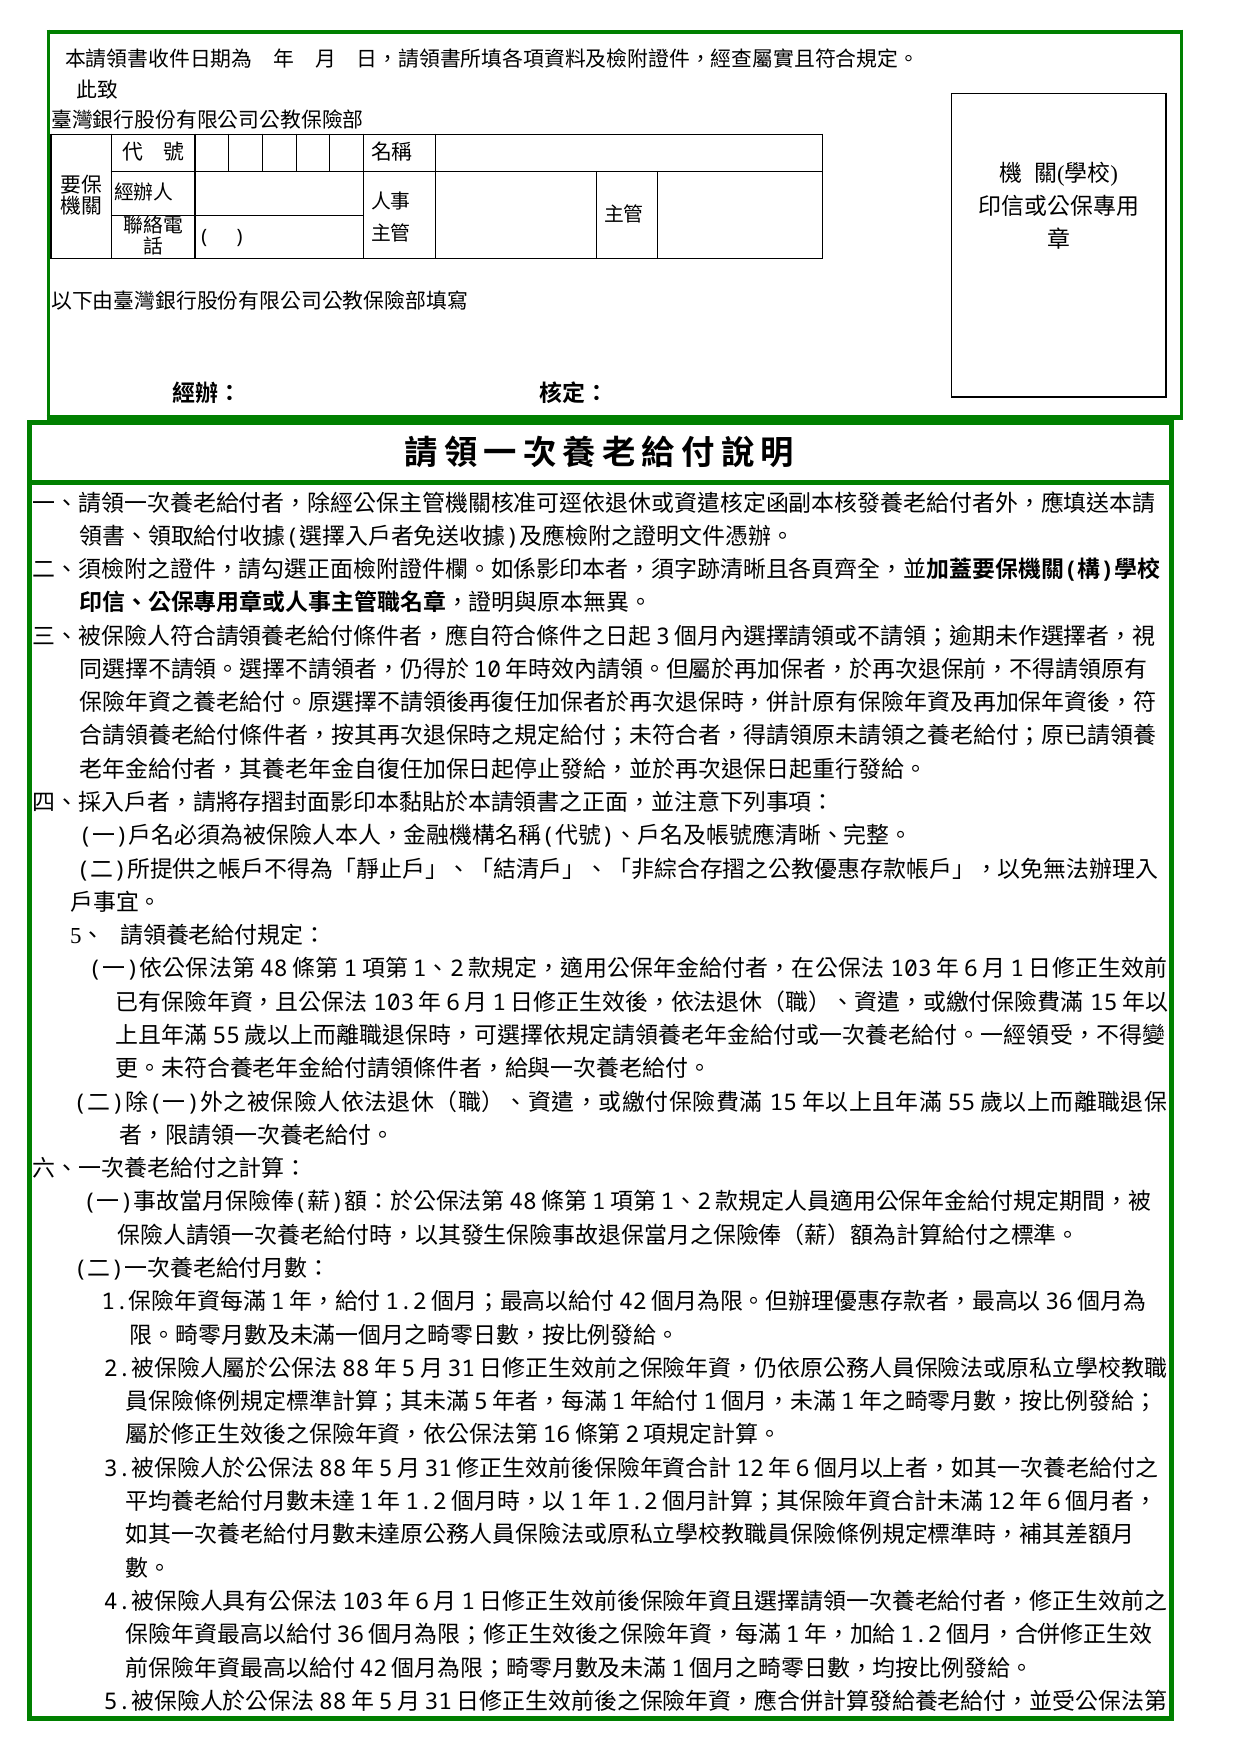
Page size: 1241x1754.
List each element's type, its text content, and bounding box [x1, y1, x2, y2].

table_cell 人事 主管 [364, 172, 435, 258]
table_header [229, 135, 262, 171]
table_header 代號 [112, 135, 194, 171]
table_cell 聯絡電話 [112, 216, 194, 258]
table_cell ( ) [196, 216, 363, 258]
table_cell [436, 172, 596, 258]
table_cell 經辦人 [112, 172, 194, 214]
table_header [196, 135, 228, 171]
table_header 名稱 [364, 135, 435, 171]
table_header [330, 135, 363, 171]
table_header 請領一次養老給付說明 [32, 425, 1169, 480]
table_header [436, 135, 822, 171]
table_cell 本請領書收件日期為 年 月 日，請領書所填各項資料及檢附證件，經查屬實且符合規定。 此致 臺灣銀行股份有限公司公教保險部 以下由臺灣銀行股份有限公司公教保險部填寫 經辦： 核定： [50, 34, 1180, 415]
table_header [297, 135, 329, 171]
table_header 要保 機關 [52, 135, 111, 258]
table_cell 一、請領一次養老給付者，除經公保主管機關核准可逕依退休或資遣核定函副本核發養老給付者外，應填送本請領書、領取給付收據(選擇入戶者免送收據)及應檢附之證明文件憑辦。 二、須檢附之證件，請勾選正面檢附證件欄。如係影印本者，須字跡清晰且各頁齊全，並加蓋要保機關(構)學校印信、公保專用章或人事主管職名章，證明與原本無異。 三、被保險人符合請領養老給付條件者，應自符合條件之日起3個月內選擇請領或不請領；逾期未作選擇者，視同選擇不請領。選擇不請領者，仍得於10年時效內請領。但屬於再加保者，於再次退保前，不得請領原有保險年資之養老給付。原選擇不請領後再復任加保者於再次退保時，併計原有保險年資及再加保年資後，符合請領養老給付條件者，按其再次退保時之規定給付；未符合者，得請領原未請領之養老給付；原已請領養老年金給付者，其養老年金自復任加保日起停止發給，並於再次退保日起重行發給。 四、採入戶者，請將存摺封面影印本黏貼於本請領書之正面，並注意下列事項： (一)戶名必須為被保險人本人，金融機構名稱(代號)、戶名及帳號應清晰、完整。 (二)所提供之帳戶不得為「靜止戶」、「結清戶」、「非綜合存摺之公教優惠存款帳戶」，以免無法辦理入戶事宜。 請領養老給付規定： (一)依公保法第48條第1項第1、2款規定，適用公保年金給付者，在公保法103年6月1日修正生效前已有保險年資，且公保法103年6月1日修正生效後，依法退休（職）、資遣，或繳付保險費滿15年以上且年滿55歲以上而離職退保時，可選擇依規定請領養老年金給付或一次養老給付。一經領受，不得變更。未符合養老年金給付請領條件者，給與一次養老給付。 (二)除(一)外之被保險人依法退休（職）、資遣，或繳付保險費滿15年以上且年滿55歲以上而離職退保者，限請領一次養老給付。 六、一次養老給付之計算： (一)事故當月保險俸(薪)額：於公保法第48條第1項第1、2款規定人員適用公保年金給付規定期間，被保險人請領一次養老給付時，以其發生保險事故退保當月之保險俸（薪）額為計算給付之標準。 (二)一次養老給付月數： 1.保險年資每滿1年，給付1.2個月；最高以給付42個月為限。但辦理優惠存款者，最高以36個月為限。畸零月數及未滿一個月之畸零日數，按比例發給。 2.被保險人屬於公保法88年5月31日修正生效前之保險年資，仍依原公務人員保險法或原私立學校教職員保險條例規定標準計算；其未滿5年者，每滿1年給付1個月，未滿1年之畸零月數，按比例發給；屬於修正生效後之保險年資，依公保法第16條第2項規定計算。 3.被保險人於公保法88年5月31修正生效前後保險年資合計12年6個月以上者，如其一次養老給付之平均養老給付月數未達1年1.2個月時，以1年1.2個月計算；其保險年資合計未滿12年6個月者，如其一次養老給付月數未達原公務人員保險法或原私立學校教職員保險條例規定標準時，補其差額月數。 4.被保險人具有公保法103年6月1日修正生效前後保險年資且選擇請領一次養老給付者，修正生效前之保險年資最高以給付36個月為限；修正生效後之保險年資，每滿1年，加給1.2個月，合併修正生效前保險年資最高以給付42個月為限；畸零月數及未滿1個月之畸零日數，均按比例發給。 5.被保險人於公保法88年5月31日修正生效前後之保險年資，應合併計算發給養老給付，並受公保法第 [32, 485, 1169, 1716]
table_cell [196, 172, 363, 214]
table_header [263, 135, 296, 171]
table_cell 主管 [597, 172, 657, 258]
table_cell [658, 172, 822, 258]
